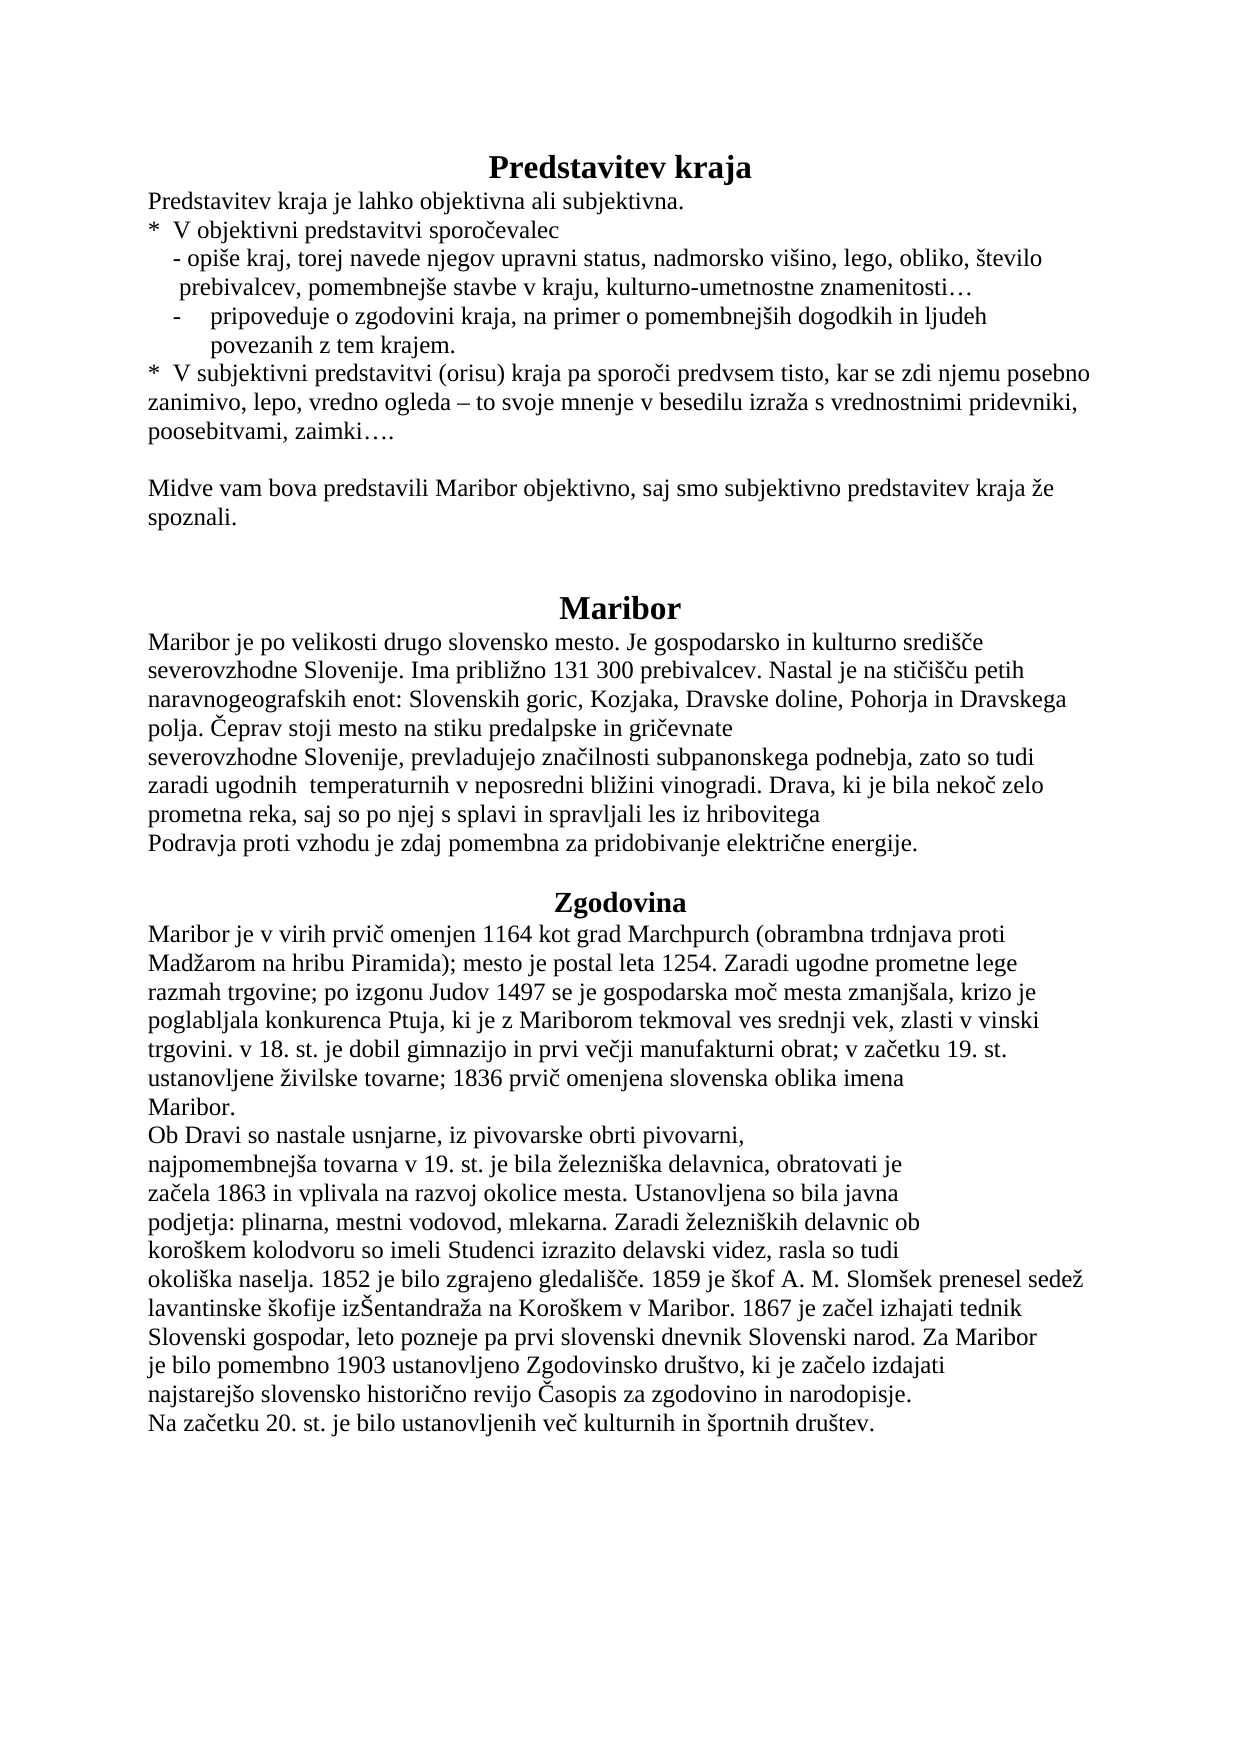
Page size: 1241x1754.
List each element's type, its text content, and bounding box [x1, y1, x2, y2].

text Maribor [148, 588, 1093, 627]
text Ob Dravi so nastale usnjarne, iz pivovarske obrti pivovarni, [148, 1120, 1093, 1149]
text - opiše kraj, torej navede njegov upravni status, nadmorsko višino, lego, obliko, število [148, 243, 1093, 272]
text najstarejšo slovensko historično revijo Časopis za zgodovino in narodopisje. [148, 1379, 1093, 1408]
text je bilo pomembno 1903 ustanovljeno Zgodovinsko društvo, ki je začelo izdajati [148, 1350, 1093, 1379]
text Podravja proti vzhodu je zdaj pomembna za pridobivanje električne energije. [148, 828, 1093, 857]
text Maribor je v virih prvič omenjen 1164 kot grad Marchpurch (obrambna trdnjava proti [148, 919, 1093, 948]
text Zgodovina [148, 886, 1093, 919]
text prometna reka, saj so po njej s splavi in spravljali les iz hribovitega [148, 799, 1093, 828]
text podjetja: plinarna, mestni vodovod, mlekarna. Zaradi železniških delavnic ob [148, 1207, 1093, 1235]
list pripoveduje o zgodovini kraja, na primer o pomembnejših dogodkih in ljudeh povezanih z tem krajem. [173, 301, 1093, 358]
text * V objektivni predstavitvi sporočevalec [148, 215, 1093, 243]
text najpomembnejša tovarna v 19. st. je bila železniška delavnica, obratovati je [148, 1149, 1093, 1178]
text Madžarom na hribu Piramida); mesto je postal leta 1254. Zaradi ugodne prometne lege razmah trgovine; po izgonu Judov 1497 se je gospodarska moč mesta zmanjšala, krizo je poglabljala konkurenca Ptuja, ki je z Mariborom tekmoval ves srednji vek, zlasti v vinski trgovini. v 18. st. je dobil gimnazijo in prvi večji manufakturni obrat; v začetku 19. st. ustanovljene živilske tovarne; 1836 prvič omenjena slovenska oblika imena [148, 948, 1093, 1092]
text prebivalcev, pomembnejše stavbe v kraju, kulturno-umetnostne znamenitosti… [148, 272, 1093, 301]
text koroškem kolodvoru so imeli Studenci izrazito delavski videz, rasla so tudi [148, 1235, 1093, 1264]
text okoliška naselja. 1852 je bilo zgrajeno gledališče. 1859 je škof A. M. Slomšek prenesel sedež lavantinske škofije izŠentandraža na Koroškem v Maribor. 1867 je začel izhajati tednik Slovenski gospodar, leto pozneje pa prvi slovenski dnevnik Slovenski narod. Za Maribor [148, 1264, 1093, 1350]
text severovzhodne Slovenije, prevladujejo značilnosti subpanonskega podnebja, zato so tudi zaradi ugodnih temperaturnih v neposredni bližini vinogradi. Drava, ki je bila nekoč zelo [148, 742, 1093, 799]
text začela 1863 in vplivala na razvoj okolice mesta. Ustanovljena so bila javna [148, 1178, 1093, 1207]
text Na začetku 20. st. je bilo ustanovljenih več kulturnih in športnih društev. [148, 1408, 1093, 1437]
text Midve vam bova predstavili Maribor objektivno, saj smo subjektivno predstavitev kraja že spoznali. [148, 473, 1093, 531]
text Predstavitev kraja je lahko objektivna ali subjektivna. [148, 186, 1093, 215]
text Predstavitev kraja [148, 148, 1093, 186]
text * V subjektivni predstavitvi (orisu) kraja pa sporoči predvsem tisto, kar se zdi njemu posebno zanimivo, lepo, vredno ogleda – to svoje mnenje v besedilu izraža s vrednostnimi pridevniki, poosebitvami, zaimki…. [148, 358, 1093, 445]
text Maribor je po velikosti drugo slovensko mesto. Je gospodarsko in kulturno središče severovzhodne Slovenije. Ima približno 131 300 prebivalcev. Nastal je na stičišču petih naravnogeografskih enot: Slovenskih goric, Kozjaka, Dravske doline, Pohorja in Dravskega polja. Čeprav stoji mesto na stiku predalpske in gričevnate [148, 627, 1093, 742]
text Maribor. [148, 1092, 1093, 1120]
